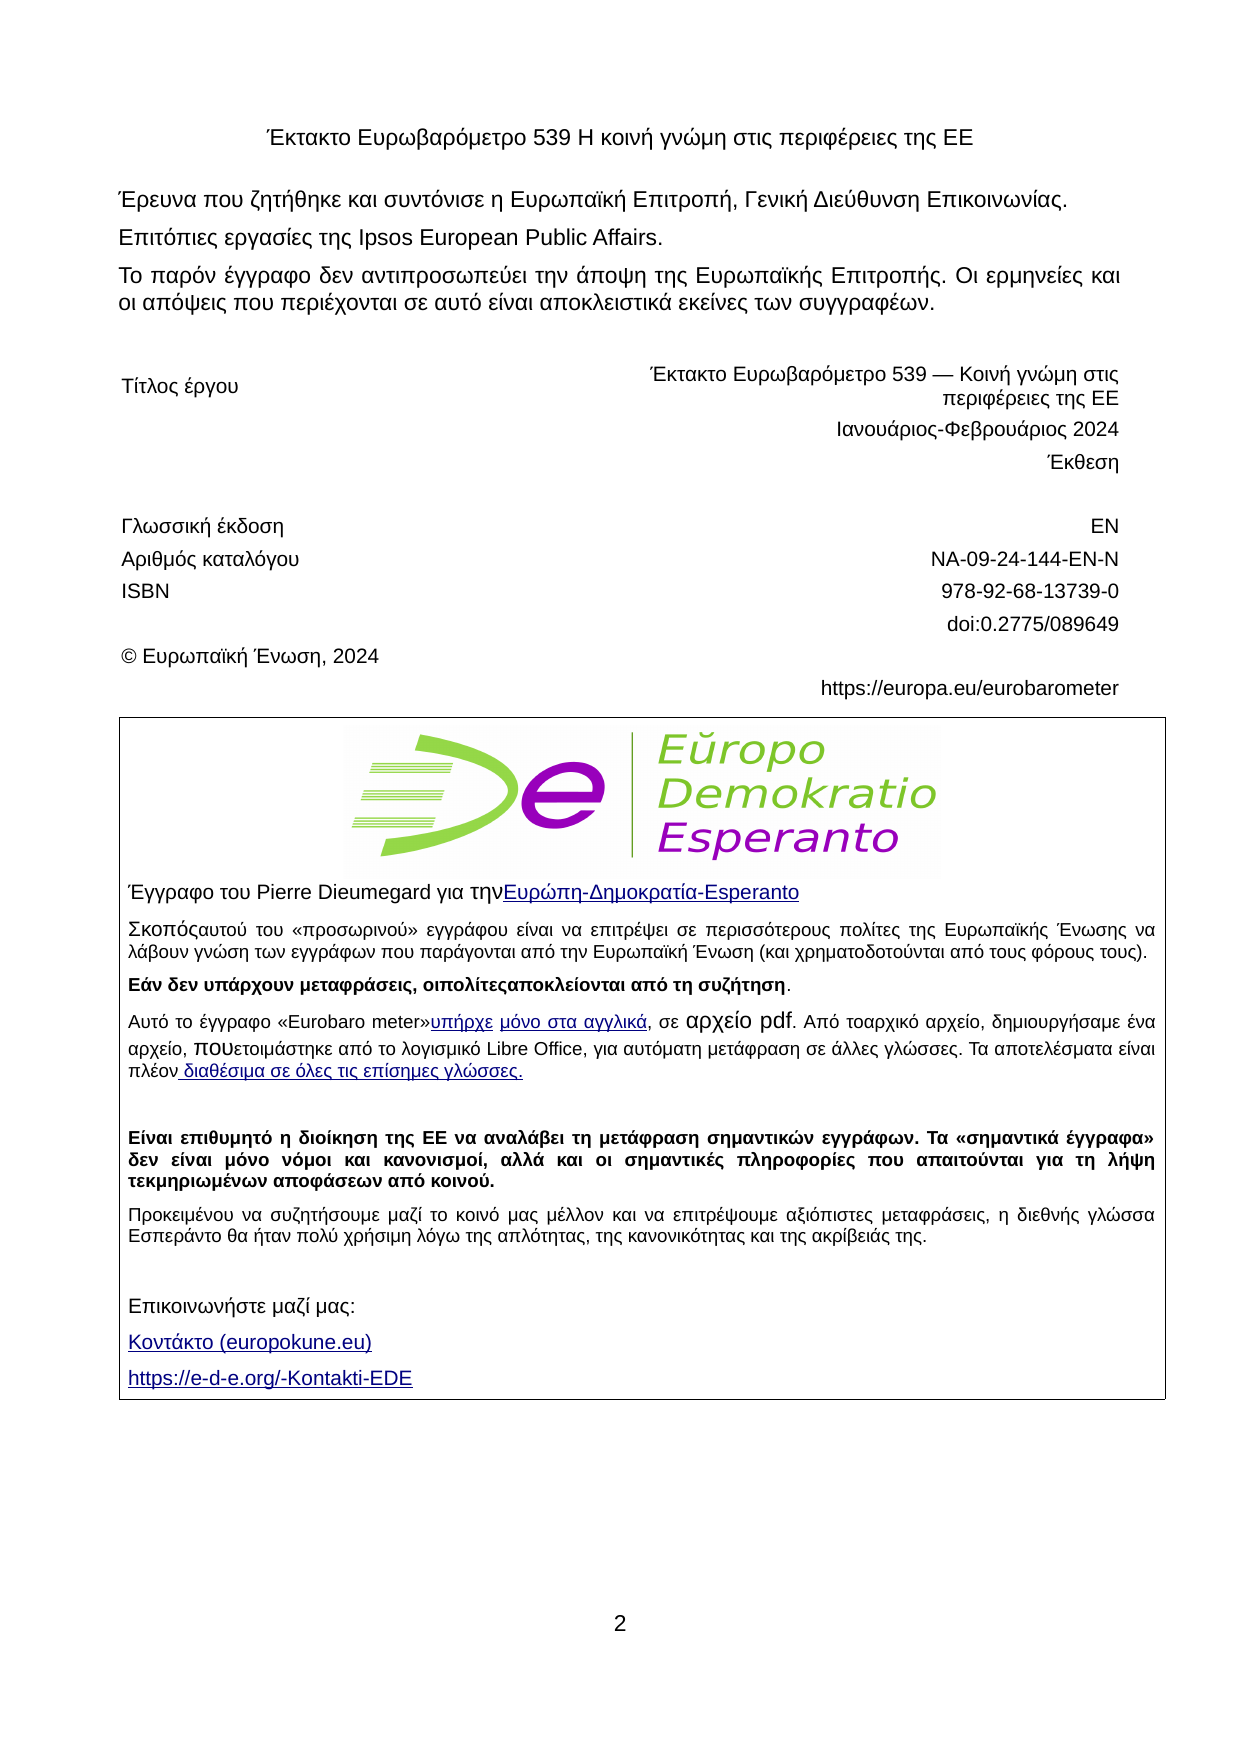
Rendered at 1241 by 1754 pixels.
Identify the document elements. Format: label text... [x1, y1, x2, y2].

table_cell doi:0.2775/089649 [542, 607, 1122, 640]
table_cell Έκθεση [542, 445, 1122, 478]
text Το παρόν έγγραφο δεν αντιπροσωπεύει την άποψη της Ευρωπαϊκής Επιτροπής. Οι ερμηνείες και οι απόψεις που περιέχονται σε αυτό είναι αποκλειστικά εκείνες των συγγραφέων. [118, 262, 1122, 315]
table_cell EN [542, 510, 1122, 542]
text Αυτό το έγγραφο «Eurobaro meter»υπήρχε μόνο στα αγγλικά, σε αρχείο pdf. Από τοαρχικό αρχείο, δημιουργήσαμε ένα αρχείο, πουετοιμάστηκε από το λογισμικό Libre Office, για αυτόματη μετάφραση σε άλλες γλώσσες. Τα αποτελέσματα είναι πλέον διαθέσιμα σε όλες τις επίσημες γλώσσες. [128, 1007, 1156, 1082]
table_cell [118, 672, 542, 704]
text Επιτόπιες εργασίες της Ipsos European Public Affairs. [118, 224, 1122, 250]
table_cell [118, 413, 542, 445]
picture [343, 725, 941, 879]
table_cell Ιανουάριος-Φεβρουάριος 2024 [542, 413, 1122, 445]
table_cell [542, 640, 1122, 672]
table_cell 978-92-68-13739-0 [542, 575, 1122, 607]
table_cell © Ευρωπαϊκή Ένωση, 2024 [118, 640, 542, 672]
text Επικοινωνήστε μαζί μας: [128, 1294, 1156, 1318]
table_header Έκτακτο Ευρωβαρόμετρο 539 — Κοινή γνώμη στις περιφέρειες της ΕΕ [542, 359, 1122, 413]
table_cell [118, 445, 542, 478]
table_cell [118, 478, 542, 510]
table_cell [542, 478, 1122, 510]
table_cell [118, 607, 542, 640]
text https://e-d-e.org/-Kontakti-EDE [128, 1366, 1156, 1390]
table_cell https://europa.eu/eurobarometer [542, 672, 1122, 704]
text Σκοπόςαυτού του «προσωρινού» εγγράφου είναι να επιτρέψει σε περισσότερους πολίτες της Ευρωπαϊκής Ένωσης να λάβουν γνώση των εγγράφων που παράγονται από την Ευρωπαϊκή Ένωση (και χρηματοδοτούνται από τους φόρους τους). [128, 916, 1156, 962]
table_cell Γλωσσική έκδοση [118, 510, 542, 542]
table_cell Αριθμός καταλόγου [118, 543, 542, 575]
text Κοντάκτο (europokune.eu) [128, 1330, 1156, 1354]
text Εάν δεν υπάρχουν μεταφράσεις, οιπολίτεςαποκλείονται από τη συζήτηση. [128, 974, 1156, 995]
text Έρευνα που ζητήθηκε και συντόνισε η Ευρωπαϊκή Επιτροπή, Γενική Διεύθυνση Επικοινωνίας. [118, 186, 1122, 212]
table_cell NA-09-24-144-EN-N [542, 543, 1122, 575]
text Προκειμένου να συζητήσουμε μαζί το κοινό μας μέλλον και να επιτρέψουμε αξιόπιστες μεταφράσεις, η διεθνής γλώσσα Εσπεράντο θα ήταν πολύ χρήσιμη λόγω της απλότητας, της κανονικότητας και της ακρίβειάς της. [128, 1203, 1156, 1247]
text Είναι επιθυμητό η διοίκηση της ΕΕ να αναλάβει τη μετάφραση σημαντικών εγγράφων. Τα «σημαντικά έγγραφα» δεν είναι μόνο νόμοι και κανονισμοί, αλλά και οι σημαντικές πληροφορίες που απαιτούνται για τη λήψη τεκμηριωμένων αποφάσεων από κοινού. [128, 1127, 1156, 1192]
table_cell ISBN [118, 575, 542, 607]
text Έγγραφο του Pierre Dieumegard για τηνΕυρώπη-Δημοκρατία-Esperanto [128, 732, 1156, 904]
table_header Τίτλος έργου [118, 359, 542, 413]
